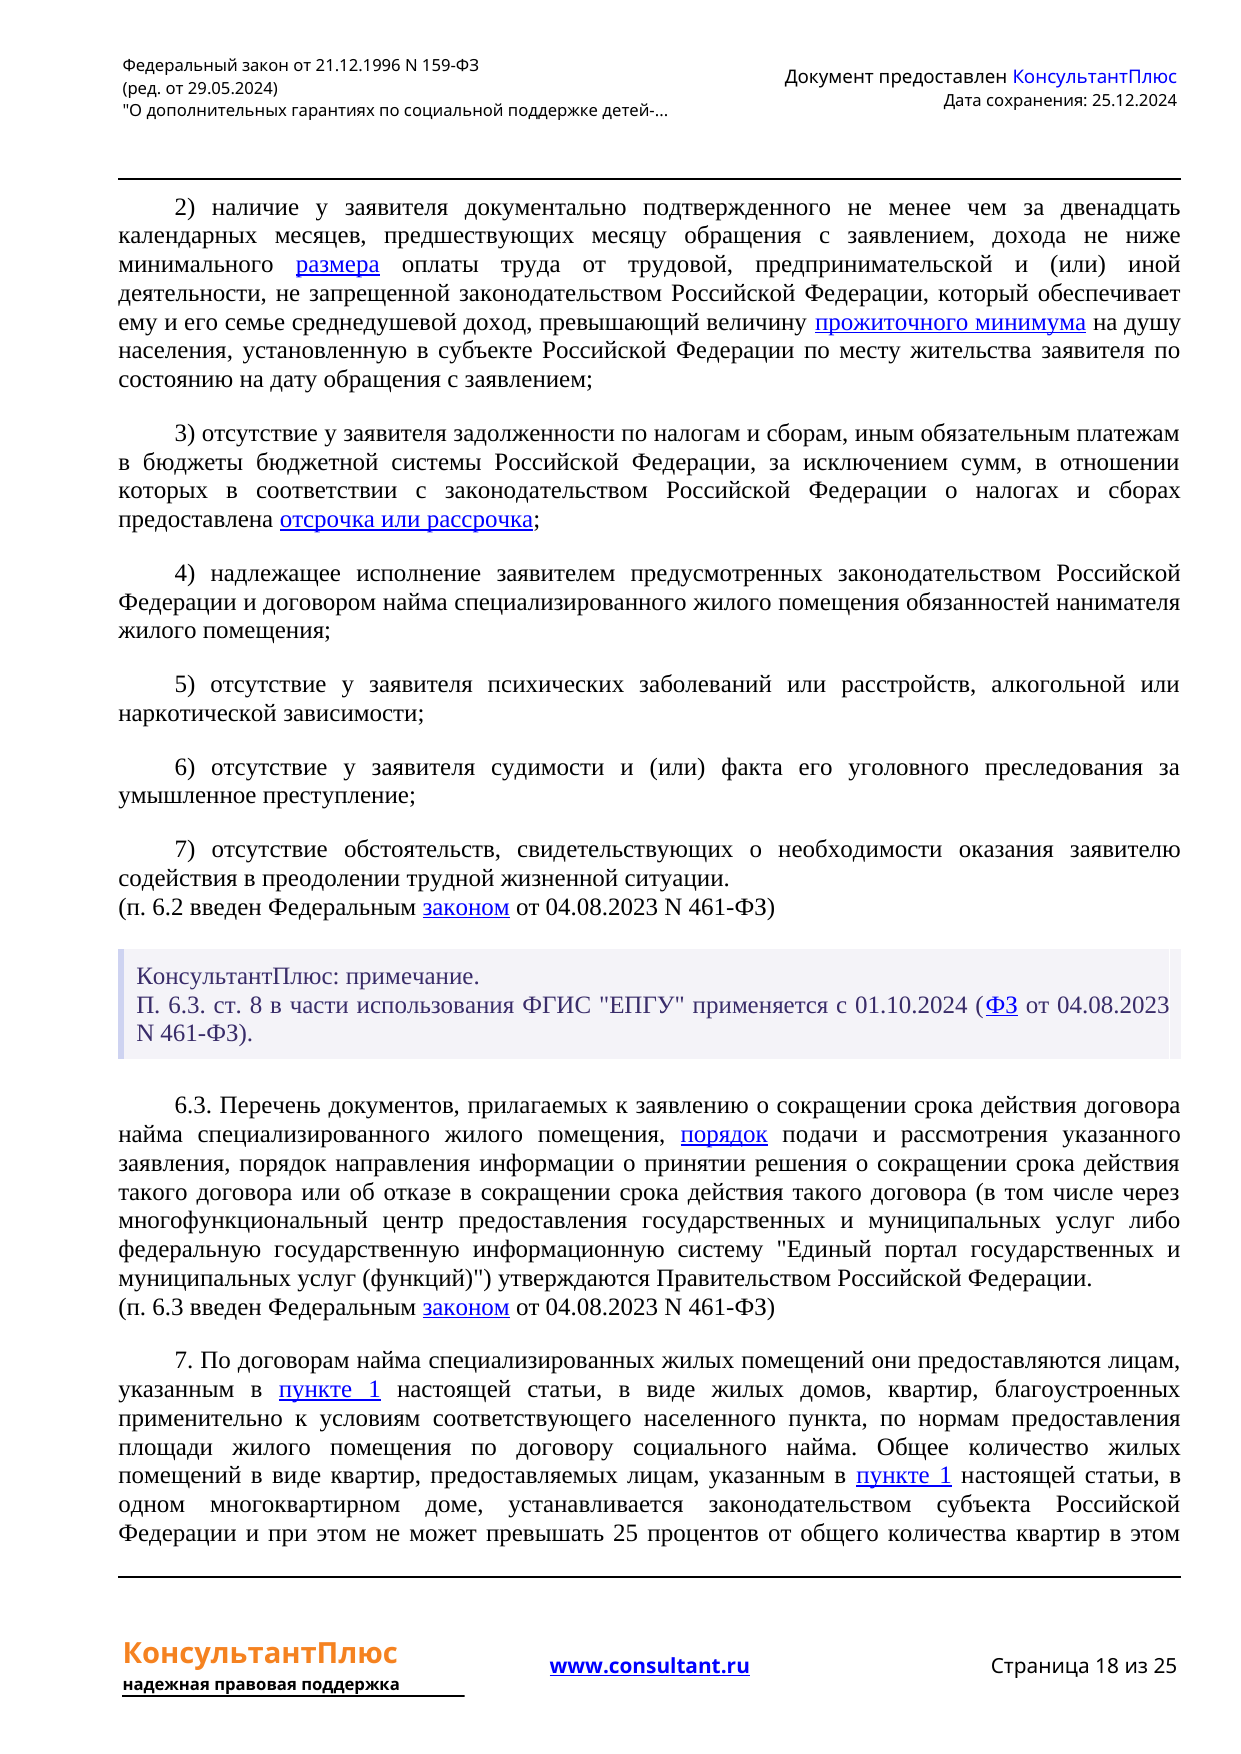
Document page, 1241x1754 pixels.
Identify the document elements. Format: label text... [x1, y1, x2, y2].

table_header [124, 949, 136, 1059]
text 7. По договорам найма специализированных жилых помещений они предоставляются лицам, указанным в пункте 1 настоящей статьи, в виде жилых домов, квартир, благоустроенных применительно к условиям соответствующего населенного пункта, по нормам предоставления площади жилого помещения по договору социального найма. Общее количество жилых помещений в виде квартир, предоставляемых лицам, указанным в пункте 1 настоящей статьи, в одном многоквартирном доме, устанавливается законодательством субъекта Российской Федерации и при этом не может превышать 25 процентов от общего количества квартир в этом [118, 1345, 1181, 1547]
text 6.3. Перечень документов, прилагаемых к заявлению о сокращении срока действия договора найма специализированного жилого помещения, порядок подачи и рассмотрения указанного заявления, порядок направления информации о принятии решения о сокращении срока действия такого договора или об отказе в сокращении срока действия такого договора (в том числе через многофункциональный центр предоставления государственных и муниципальных услуг либо федеральную государственную информационную систему "Единый портал государственных и муниципальных услуг (функций)") утверждаются Правительством Российской Федерации. [118, 1090, 1181, 1292]
text 3) отсутствие у заявителя задолженности по налогам и сборам, иным обязательным платежам в бюджеты бюджетной системы Российской Федерации, за исключением сумм, в отношении которых в соответствии с законодательством Российской Федерации о налогах и сборах предоставлена отсрочка или рассрочка; [118, 418, 1181, 533]
text 7) отсутствие обстоятельств, свидетельствующих о необходимости оказания заявителю содействия в преодолении трудной жизненной ситуации. [118, 834, 1181, 892]
text 2) наличие у заявителя документально подтвержденного не менее чем за двенадцать календарных месяцев, предшествующих месяцу обращения с заявлением, дохода не ниже минимального размера оплаты труда от трудовой, предпринимательской и (или) иной деятельности, не запрещенной законодательством Российской Федерации, который обеспечивает ему и его семье среднедушевой доход, превышающий величину прожиточного минимума на душу населения, установленную в субъекте Российской Федерации по месту жительства заявителя по состоянию на дату обращения с заявлением; [118, 192, 1181, 393]
text 6) отсутствие у заявителя судимости и (или) факта его уголовного преследования за умышленное преступление; [118, 752, 1181, 809]
table_header [118, 949, 124, 1059]
text (п. 6.2 введен Федеральным законом от 04.08.2023 N 461-ФЗ) [118, 892, 1181, 921]
table_header [1170, 949, 1181, 1059]
table_header КонсультантПлюс: примечание. П. 6.3. ст. 8 в части использования ФГИС "ЕПГУ" применяется с 01.10.2024 (ФЗ от 04.08.2023 N 461-ФЗ). [136, 949, 1169, 1059]
text (п. 6.3 введен Федеральным законом от 04.08.2023 N 461-ФЗ) [118, 1292, 1181, 1320]
text 4) надлежащее исполнение заявителем предусмотренных законодательством Российской Федерации и договором найма специализированного жилого помещения обязанностей нанимателя жилого помещения; [118, 558, 1181, 644]
text 5) отсутствие у заявителя психических заболеваний или расстройств, алкогольной или наркотической зависимости; [118, 669, 1181, 727]
